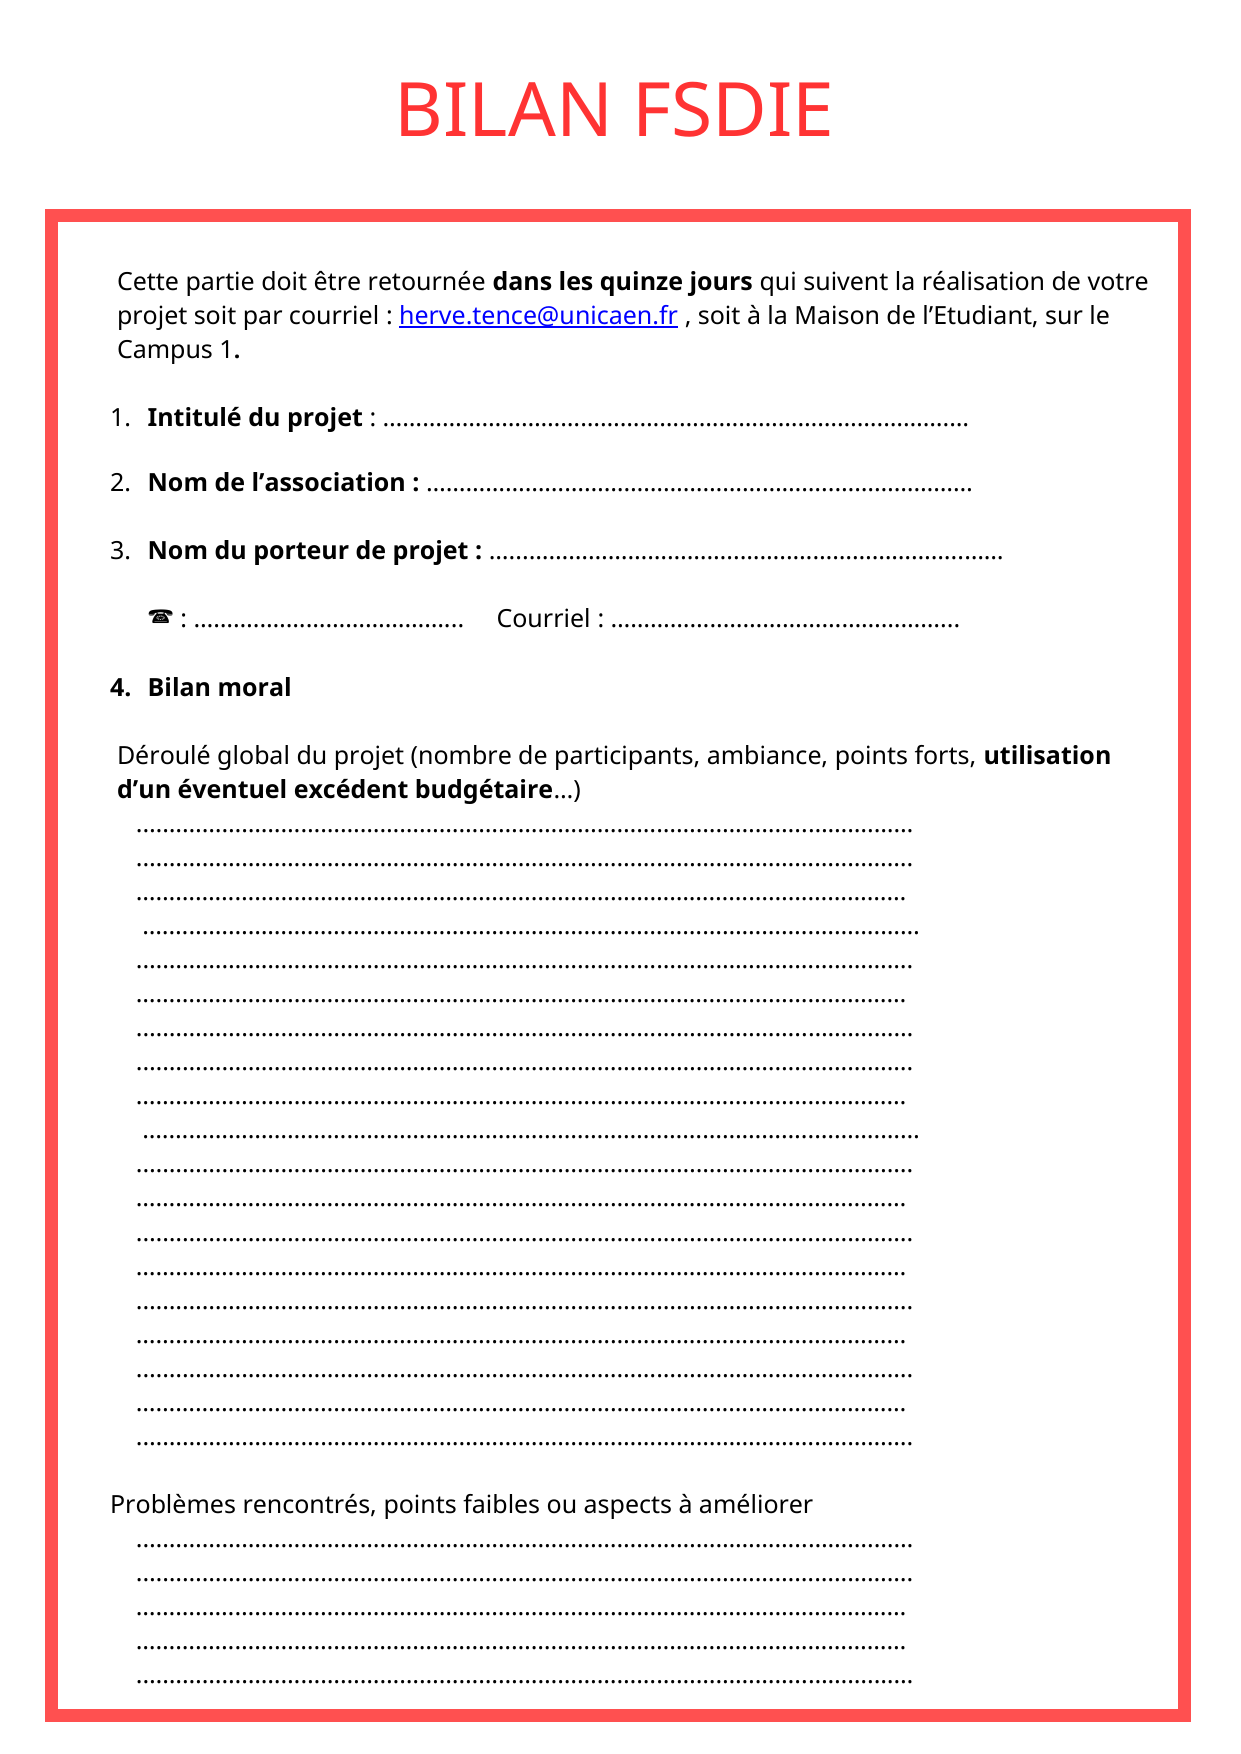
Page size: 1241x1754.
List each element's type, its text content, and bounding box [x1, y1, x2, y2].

text .……………………………………………………………………………………………..………. [61, 1350, 1163, 1384]
text ……………………………………………………………………………………………………… [61, 1623, 1163, 1657]
text .………………………………………………………………………………………..……….…… [61, 1657, 1163, 1691]
text .……………………………………………………………………………………………..………. [61, 839, 1163, 873]
text ……………………………………………………………………………………………………… [61, 873, 1163, 908]
text ……………………………………………………………………………………………………… [61, 1248, 1163, 1282]
text ……………………………………………………………………………………………………… [61, 1589, 1163, 1623]
text .……………………………………………………………………………………………..………. [61, 1146, 1163, 1180]
text ……………………………………………………………………………………………………… [61, 1078, 1163, 1112]
subtitle BILAN FSDIE [235, 56, 993, 153]
text .……………………………………………………………………………………………..………. [61, 942, 1163, 976]
text Problèmes rencontrés, points faibles ou aspects à améliorer [110, 1487, 1163, 1521]
text Déroulé global du projet (nombre de participants, ambiance, points forts, utilisation d’un éventuel excédent budgétaire…) [117, 737, 1163, 805]
text Cette partie doit être retournée dans les quinze jours qui suivent la réalisation de votre projet soit par courriel : herve.tence@unicaen.fr , soit à la Maison de l’Etudiant, sur le Campus 1. [117, 263, 1149, 365]
text ……………………………………………………………………………………………………… [61, 1691, 1163, 1702]
text .……………………………………………………………………………………………..………. [61, 1044, 1163, 1078]
text .……………………………………………………………………………………………..………. [61, 1555, 1163, 1589]
list Nom du porteur de projet : …...…………………………..……..……………………..…… [110, 533, 1163, 567]
list Intitulé du projet : ………………………………………………………………….……….… [110, 399, 1163, 433]
text ……………………………………………………………………………………………………… [61, 1384, 1163, 1418]
text .………………………………………………………………………………………..……….…… [61, 805, 1163, 839]
text .……………………………………………………………………………………………..………. [61, 1214, 1163, 1248]
list Bilan moral [110, 669, 1163, 703]
text .………………………………………………………………………………………..……….…… [61, 1521, 1163, 1555]
text ……………………………………………………………………………………………………… [61, 1180, 1163, 1214]
text .………………………………………………………………………………………..……….…… [61, 908, 1163, 942]
text .……………………………………………………………………………………………..………. [61, 1418, 1163, 1453]
text ……………………………………………………………………………………………………… [61, 976, 1163, 1010]
text .……………………………………………………………………………………………..………. [61, 1282, 1163, 1316]
text ……………………………………………………………………………………………………… [61, 1316, 1163, 1350]
text  : ………..………………………... Courriel : ……………..……………………………... [147, 601, 1163, 635]
list Nom de l’association : ……………………………………………………..………………… [110, 465, 1163, 499]
text .………………………………………………………………………………………..……….…… [61, 1112, 1163, 1146]
text .………………………………………………………………………………………..……….…… [61, 1010, 1163, 1044]
